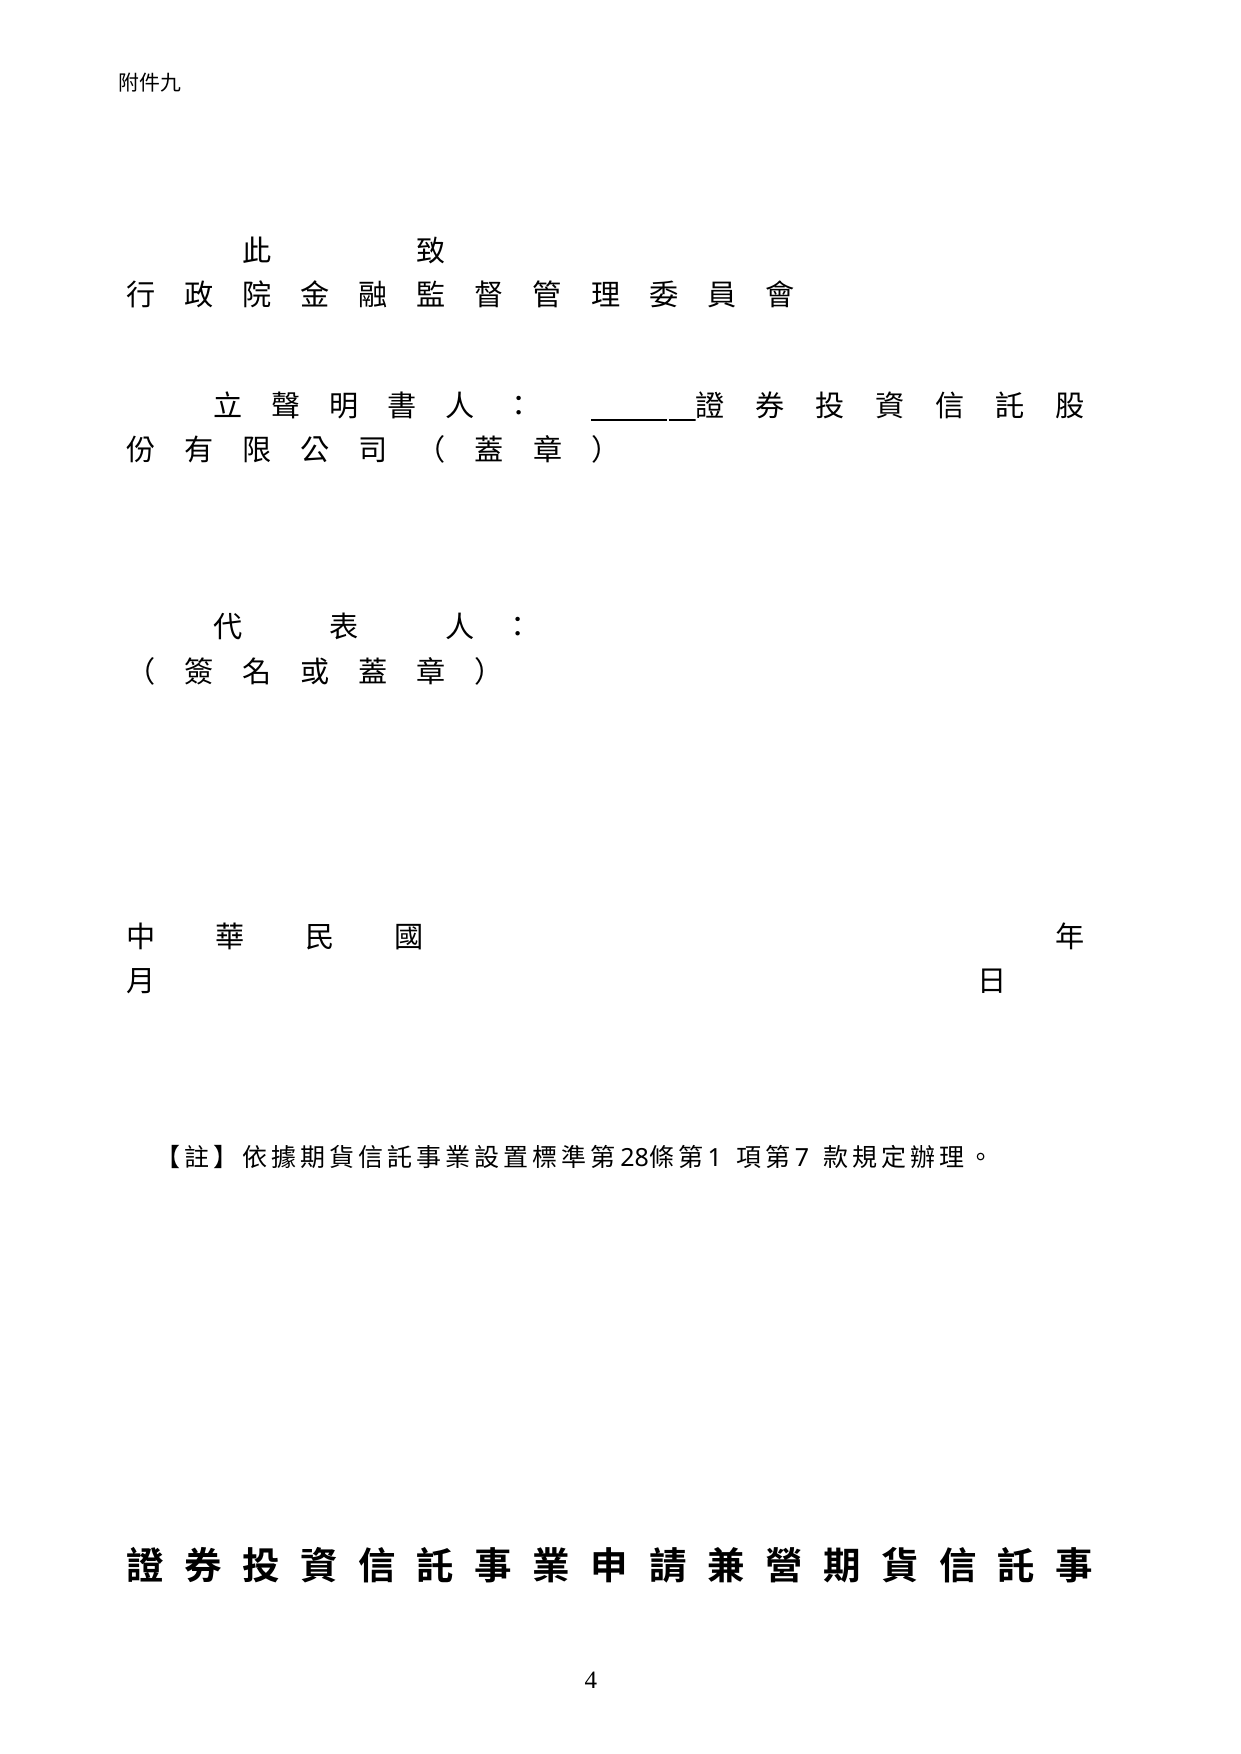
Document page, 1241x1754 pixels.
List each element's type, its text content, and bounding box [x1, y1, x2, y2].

text 中華民國 年 月 日 [126, 913, 1114, 1001]
text 立聲明書人： 證券投資信託股份有限公司（蓋章） [126, 382, 1114, 470]
text 代 表 人： （簽名或蓋章） [126, 603, 1114, 692]
text 證券投資信託事業申請兼營期貨信託事 [126, 1519, 1114, 1607]
text 【註】依據期貨信託事業設置標準第28條第1項第7款規定辦理。 [126, 1134, 1114, 1178]
text 行政院金融監督管理委員會 [126, 271, 1114, 315]
text 此 致 [126, 227, 1114, 271]
